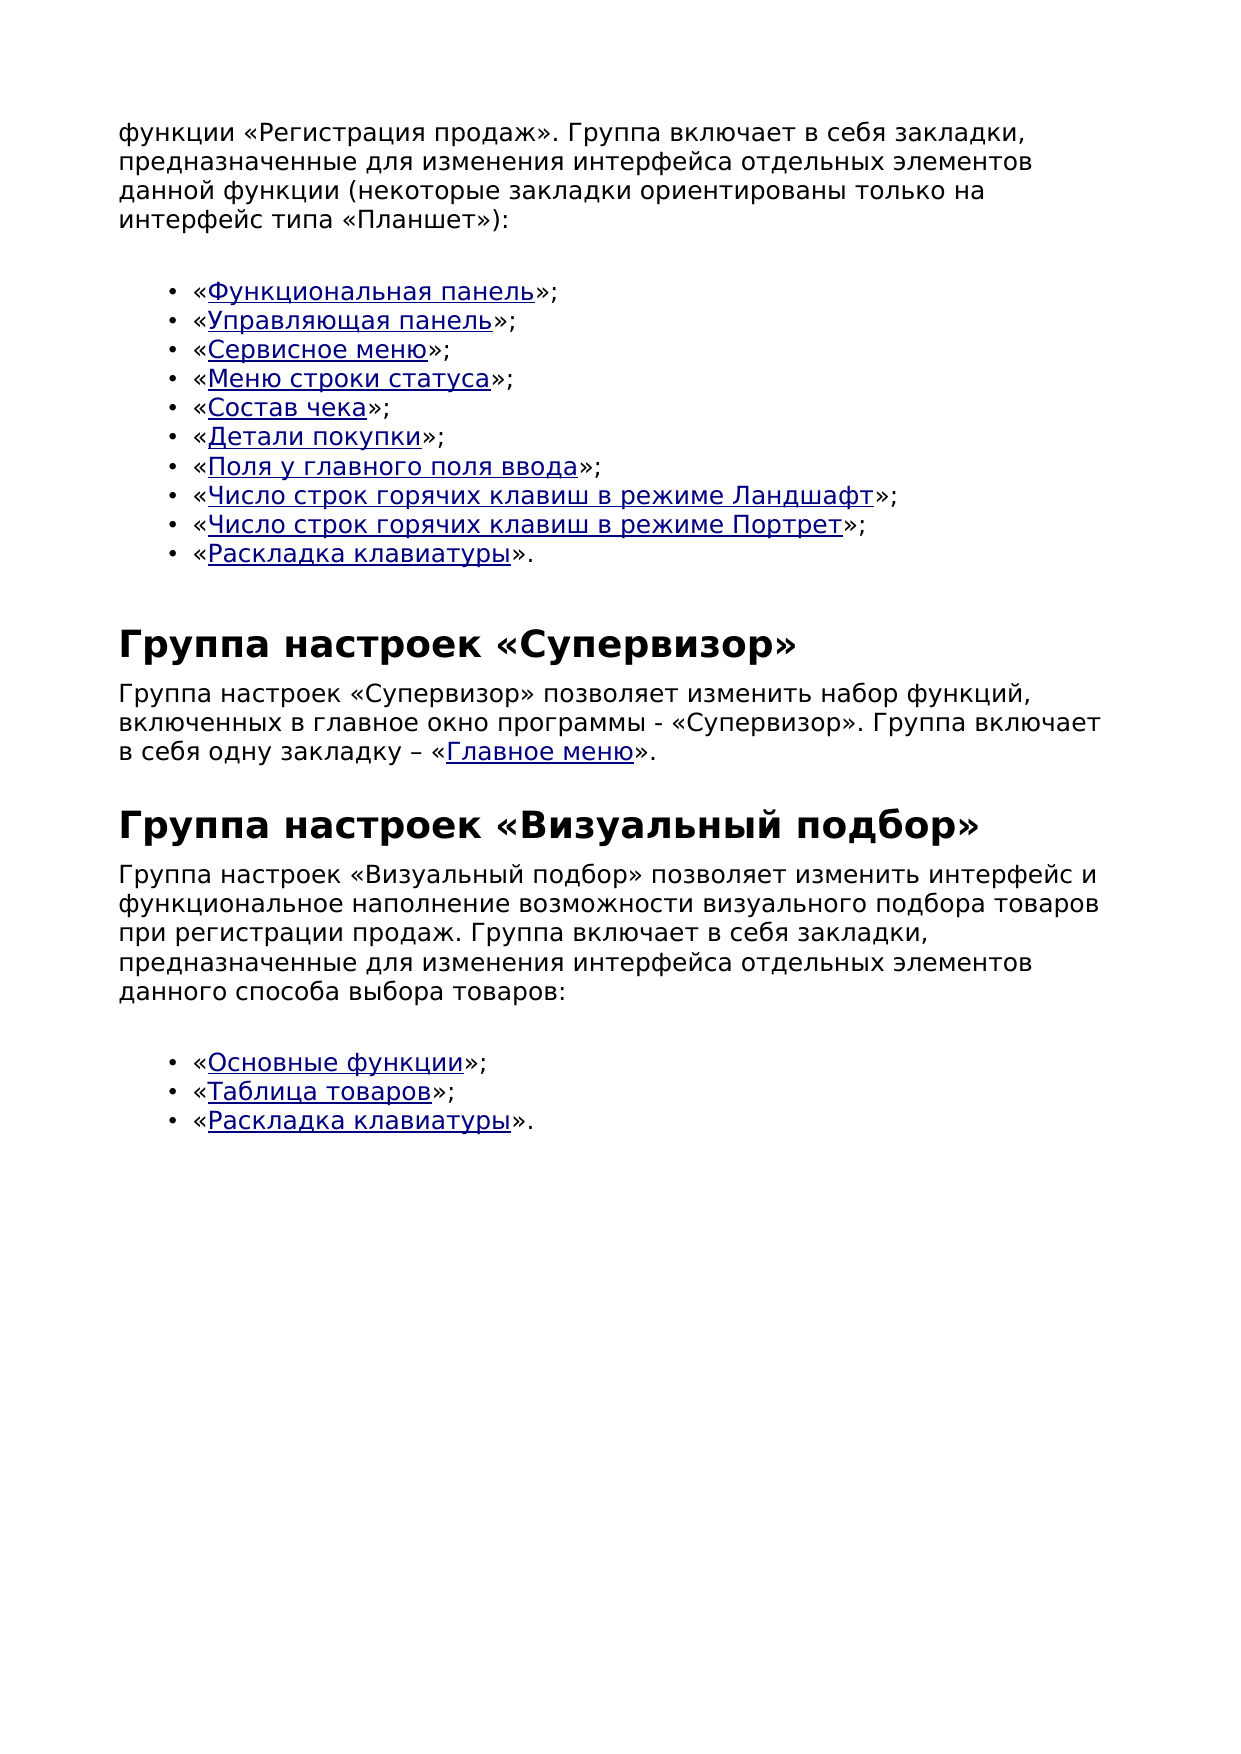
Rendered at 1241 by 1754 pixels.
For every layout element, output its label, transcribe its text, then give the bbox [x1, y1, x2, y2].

list «Число строк горячих клавиш в режиме Портрет»; [177, 510, 1122, 539]
list «Управляющая панель»; [177, 306, 1122, 335]
list «Поля у главного поля ввода»; [177, 452, 1122, 481]
list «Раскладка клавиатуры». [177, 1106, 1122, 1136]
list «Таблица товаров»; [177, 1077, 1122, 1106]
list «Меню строки статуса»; [177, 364, 1122, 393]
list «Состав чека»; [177, 393, 1122, 423]
subtitle Группа настроек «Супервизор» [118, 623, 1122, 667]
text функции «Регистрация продаж». Группа включает в себя закладки, предназначенные для изменения интерфейса отдельных элементов данной функции (некоторые закладки ориентированы только на интерфейс типа «Планшет»): [118, 118, 1122, 235]
list «Сервисное меню»; [177, 335, 1122, 364]
list «Основные функции»; [177, 1048, 1122, 1077]
text Группа настроек «Визуальный подбор» позволяет изменить интерфейс и функциональное наполнение возможности визуального подбора товаров при регистрации продаж. Группа включает в себя закладки, предназначенные для изменения интерфейса отдельных элементов данного способа выбора товаров: [118, 860, 1122, 1006]
list «Детали покупки»; [177, 423, 1122, 452]
list «Раскладка клавиатуры». [177, 539, 1122, 568]
subtitle Группа настроек «Визуальный подбор» [118, 804, 1122, 848]
list «Число строк горячих клавиш в режиме Ландшафт»; [177, 481, 1122, 510]
text Группа настроек «Супервизор» позволяет изменить набор функций, включенных в главное окно программы - «Супервизор». Группа включает в себя одну закладку – «Главное меню». [118, 679, 1122, 767]
list «Функциональная панель»; [177, 277, 1122, 306]
